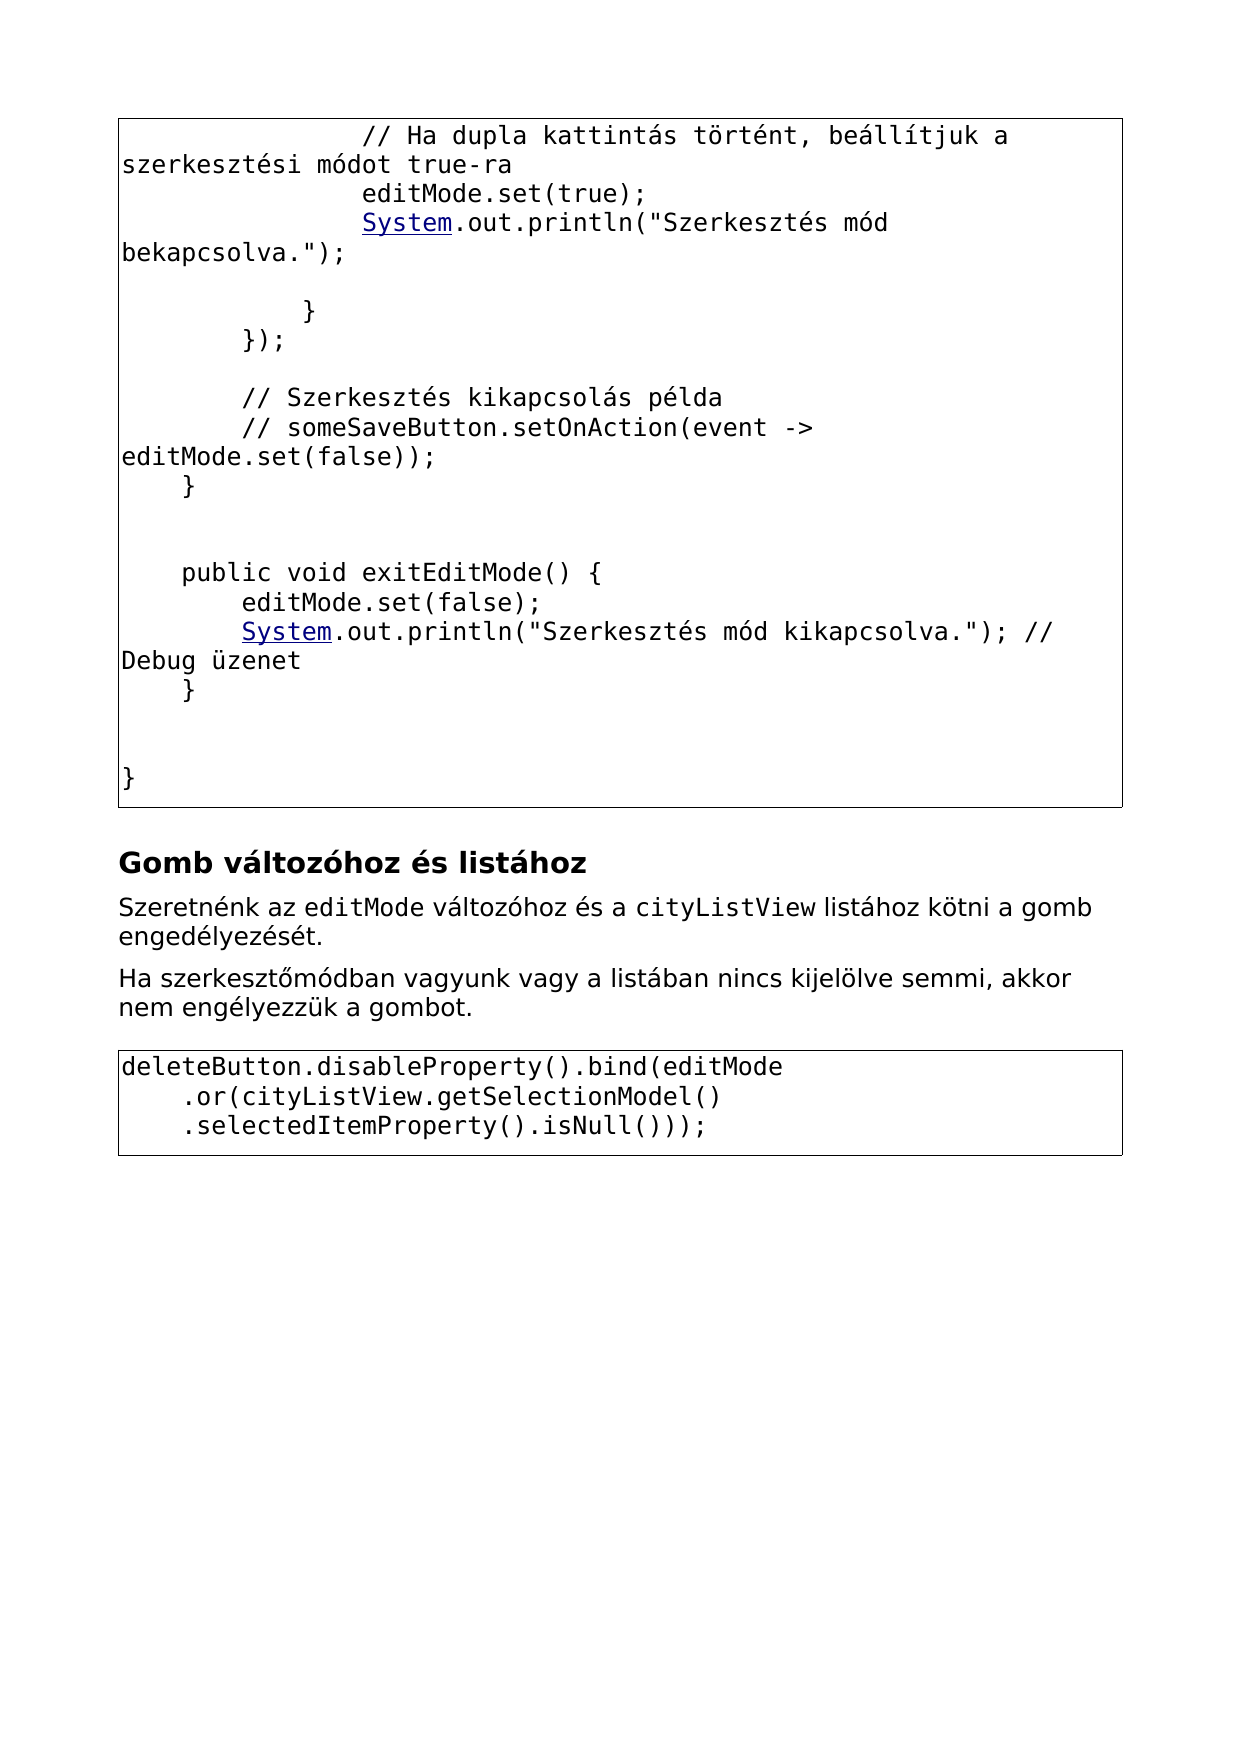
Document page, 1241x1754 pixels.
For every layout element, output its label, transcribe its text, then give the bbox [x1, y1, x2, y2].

table_header deleteButton.disableProperty().bind(editMode .or(cityListView.getSelectionModel() .selectedItemProperty().isNull())); [119, 1051, 1122, 1155]
subtitle Gomb változóhoz és listához [118, 847, 1122, 881]
text Ha szerkesztőmódban vagyunk vagy a listában nincs kijelölve semmi, akkor nem engélyezzük a gombot. [118, 964, 1122, 1022]
table_header // Ha dupla kattintás történt, beállítjuk a szerkesztési módot true-ra editMode.set(true); System.out.println("Szerkesztés mód bekapcsolva."); } }); // Szerkesztés kikapcsolás példa // someSaveButton.setOnAction(event -> editMode.set(false)); } public void exitEditMode() { editMode.set(false); System.out.println("Szerkesztés mód kikapcsolva."); // Debug üzenet } } [119, 119, 1122, 807]
text Szeretnénk az editMode változóhoz és a cityListView listához kötni a gomb engedélyezését. [118, 893, 1122, 951]
